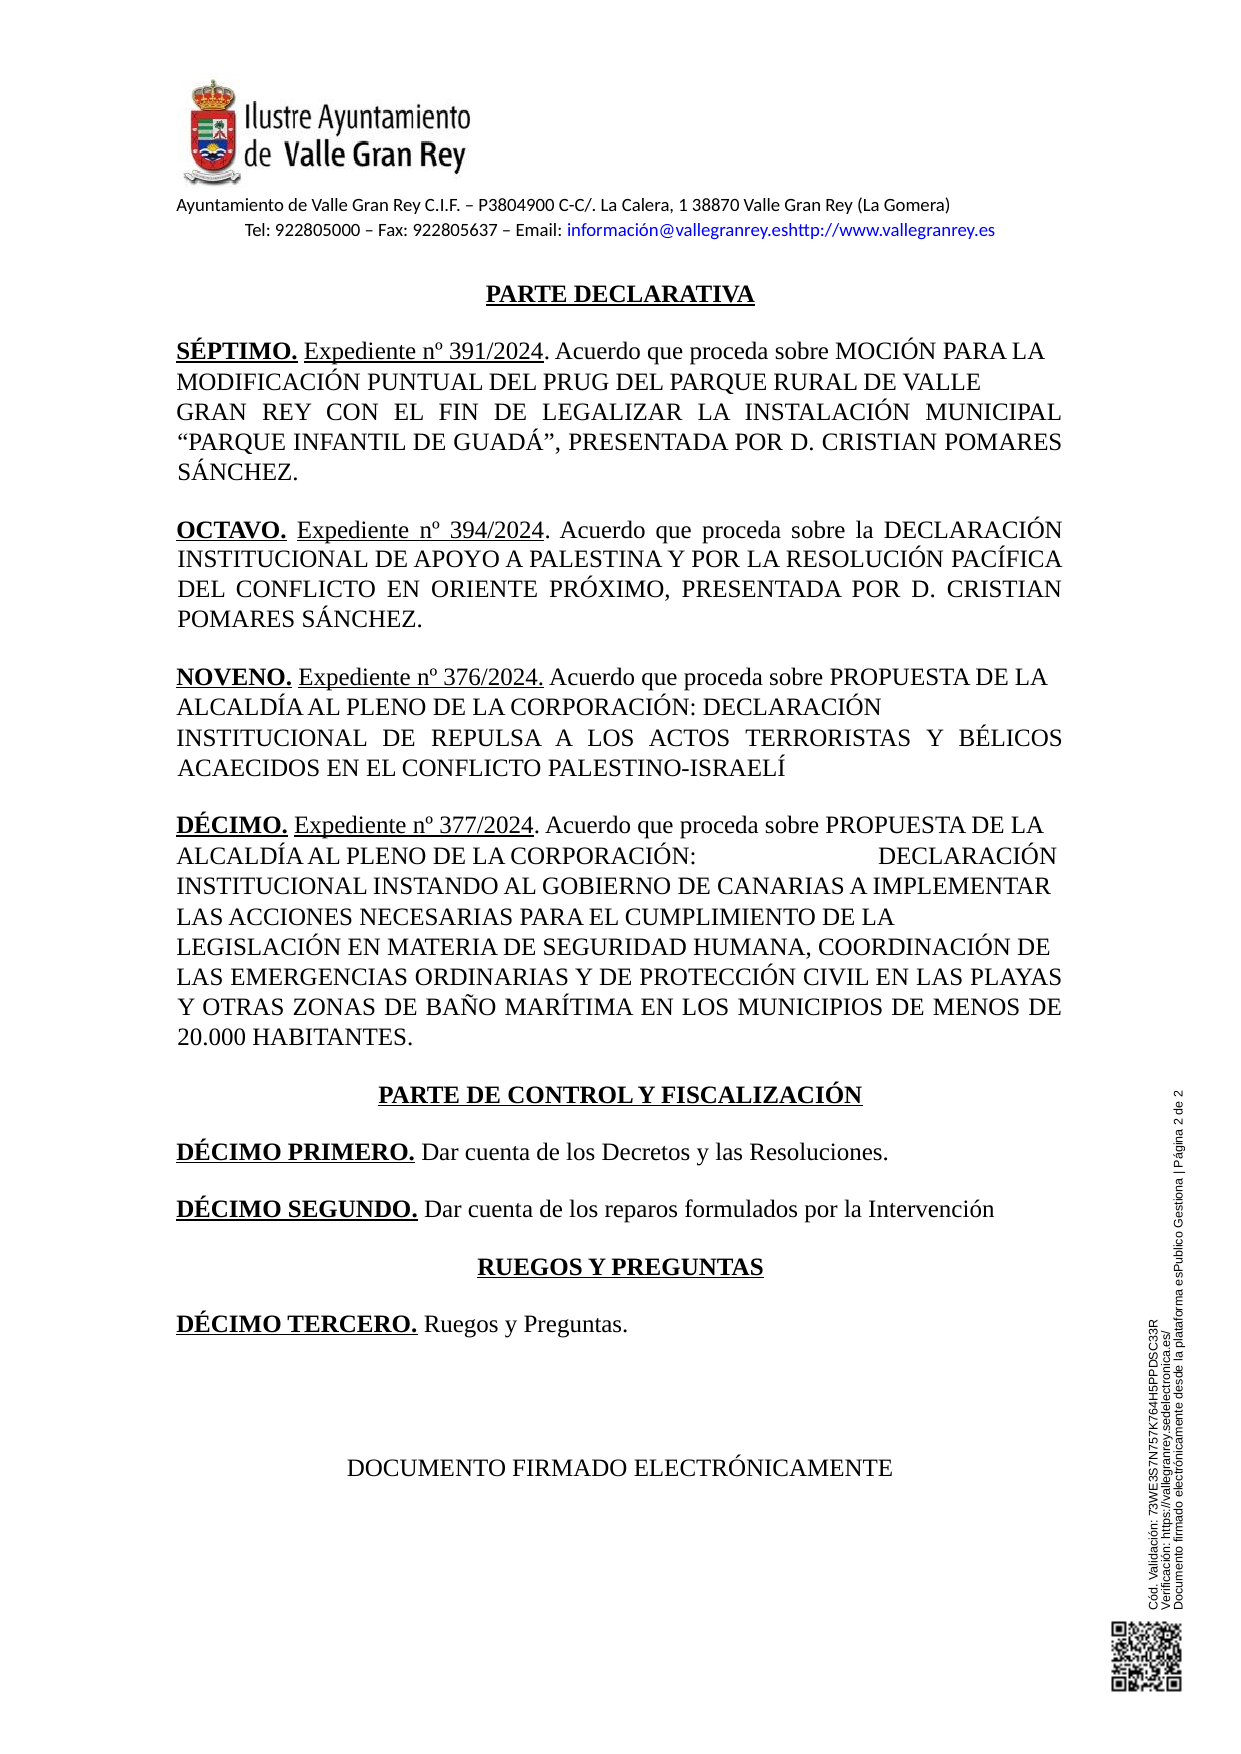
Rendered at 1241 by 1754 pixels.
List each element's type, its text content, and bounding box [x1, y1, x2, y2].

text Ayuntamiento de Valle Gran Rey C.I.F. – P3804900 C-C/. La Calera, 1 38870 Valle Gran Rey (La Gomera) [176, 193, 1063, 216]
text MODIFICACIÓN PUNTUAL DEL PRUG DEL PARQUE RURAL DE VALLE [176, 367, 1063, 396]
text DÉCIMO. Expediente nº 377/2024. Acuerdo que proceda sobre PROPUESTA DE LA [176, 810, 1063, 839]
text Tel: 922805000 – Fax: 922805637 – Email: información@vallegranrey.eshttp://www.vallegranrey.es [177, 218, 1062, 241]
subtitle PARTE DECLARATIVA [177, 279, 1063, 308]
text DOCUMENTO FIRMADO ELECTRÓNICAMENTE [177, 1453, 1062, 1481]
text ALCALDÍA AL PLENO DE LA CORPORACIÓN: DECLARACIÓN [176, 841, 1063, 869]
text LAS ACCIONES NECESARIAS PARA EL CUMPLIMIENTO DE LA [176, 902, 1063, 930]
text OCTAVO. Expediente nº 394/2024. Acuerdo que proceda sobre la DECLARACIÓN INSTITUCIONAL DE APOYO A PALESTINA Y POR LA RESOLUCIÓN PACÍFICA DEL CONFLICTO EN ORIENTE PRÓXIMO, PRESENTADA POR D. CRISTIAN POMARES SÁNCHEZ. [176, 515, 1063, 633]
subtitle RUEGOS Y PREGUNTAS [177, 1252, 1063, 1281]
text SÉPTIMO. Expediente nº 391/2024. Acuerdo que proceda sobre MOCIÓN PARA LA [176, 336, 1063, 365]
text LEGISLACIÓN EN MATERIA DE SEGURIDAD HUMANA, COORDINACIÓN DE [176, 932, 1063, 961]
text GRAN REY CON EL FIN DE LEGALIZAR LA INSTALACIÓN MUNICIPAL “PARQUE INFANTIL DE GUADÁ”, PRESENTADA POR D. CRISTIAN POMARES SÁNCHEZ. [176, 397, 1063, 486]
subtitle PARTE DE CONTROL Y FISCALIZACIÓN [177, 1080, 1063, 1108]
text DÉCIMO SEGUNDO. Dar cuenta de los reparos formulados por la Intervención [176, 1194, 1063, 1223]
text DÉCIMO TERCERO. Ruegos y Preguntas. [176, 1309, 1063, 1338]
text ALCALDÍA AL PLENO DE LA CORPORACIÓN: DECLARACIÓN [176, 692, 1063, 721]
text LAS EMERGENCIAS ORDINARIAS Y DE PROTECCIÓN CIVIL EN LAS PLAYAS Y OTRAS ZONAS DE BAÑO MARÍTIMA EN LOS MUNICIPIOS DE MENOS DE 20.000 HABITANTES. [176, 962, 1063, 1051]
text DÉCIMO PRIMERO. Dar cuenta de los Decretos y las Resoluciones. [176, 1137, 1063, 1166]
text NOVENO. Expediente nº 376/2024. Acuerdo que proceda sobre PROPUESTA DE LA [176, 662, 1063, 691]
text INSTITUCIONAL DE REPULSA A LOS ACTOS TERRORISTAS Y BÉLICOS ACAECIDOS EN EL CONFLICTO PALESTINO-ISRAELÍ [176, 723, 1063, 781]
text INSTITUCIONAL INSTANDO AL GOBIERNO DE CANARIAS A IMPLEMENTAR [176, 871, 1063, 900]
